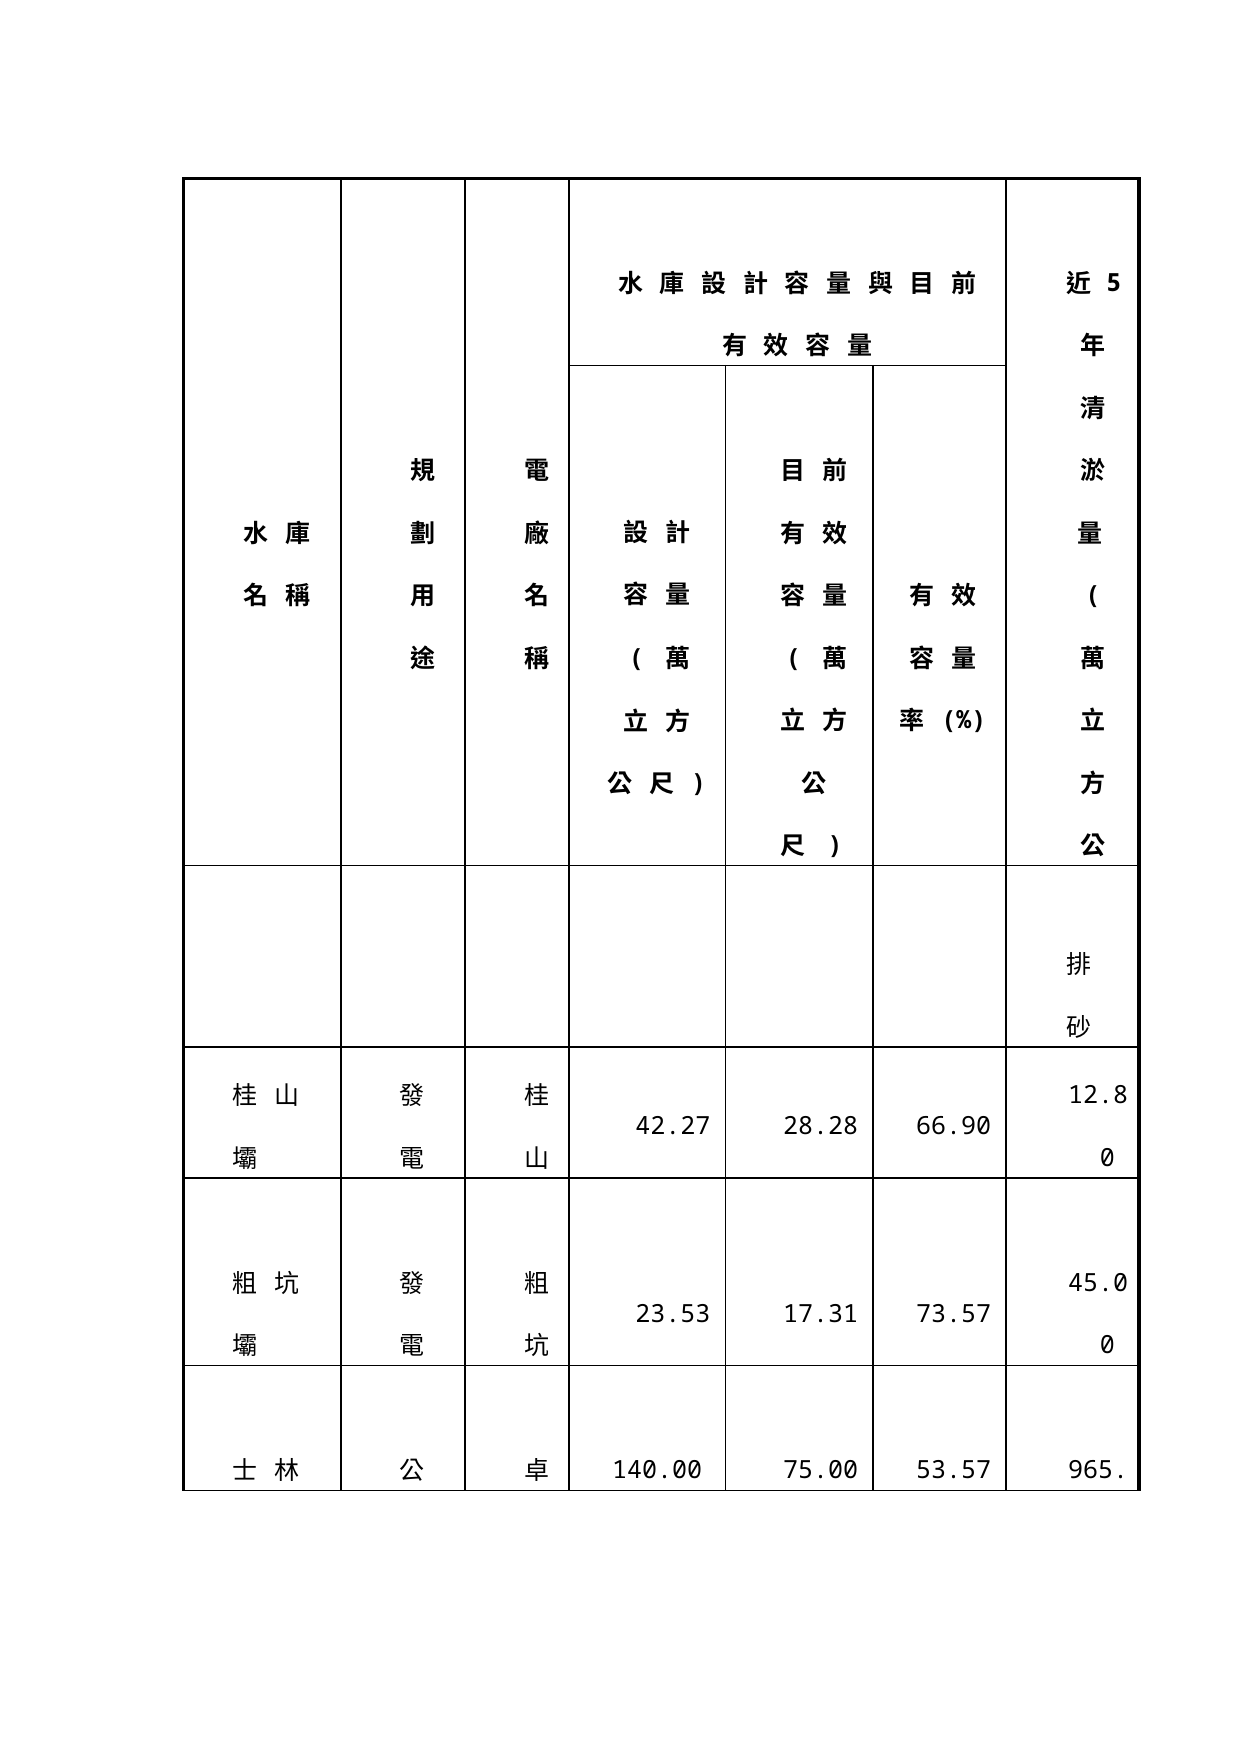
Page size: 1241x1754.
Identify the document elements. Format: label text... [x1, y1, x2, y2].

table_cell [570, 866, 725, 1046]
table_header 規劃用途 [342, 180, 464, 865]
table_cell 42.27 [570, 1048, 725, 1177]
table_cell 目前有效容量(萬立方公尺) [726, 366, 872, 865]
table_cell 排砂 [1007, 866, 1137, 1046]
table_cell [726, 866, 872, 1046]
table_cell 73.57 [874, 1179, 1005, 1365]
table_cell [342, 866, 464, 1046]
table_cell 17.31 [726, 1179, 872, 1365]
table_cell 66.90 [874, 1048, 1005, 1177]
table_header 近5年清淤量(萬立方公尺) [1007, 180, 1137, 865]
table_cell 設計容量 (萬立方公尺) [570, 366, 725, 865]
table_cell 士林 [185, 1366, 340, 1490]
table_cell 卓 [466, 1366, 568, 1490]
table_header 水庫設計容量與目前有效容量 [570, 180, 1005, 365]
table_cell 桂山壩 [185, 1048, 340, 1177]
table_header 電廠 名稱 [466, 180, 568, 865]
table_cell 965. [1007, 1366, 1137, 1490]
table_cell 發電 [342, 1048, 464, 1177]
table_header 水庫名稱 [185, 180, 340, 865]
table_cell 有效容量率(%) [874, 366, 1005, 865]
table_cell [874, 866, 1005, 1046]
table_cell 45.00 [1007, 1179, 1137, 1365]
table_cell 12.80 [1007, 1048, 1137, 1177]
table_cell 粗坑 [466, 1179, 568, 1365]
table_cell 發電 [342, 1179, 464, 1365]
table_cell 桂山 [466, 1048, 568, 1177]
table_cell 140.00 [570, 1366, 725, 1490]
table_cell 53.57 [874, 1366, 1005, 1490]
table_cell [466, 866, 568, 1046]
table_cell 粗坑壩 [185, 1179, 340, 1365]
table_cell 28.28 [726, 1048, 872, 1177]
table_cell 75.00 [726, 1366, 872, 1490]
table_cell [185, 866, 340, 1046]
table_cell 公 [342, 1366, 464, 1490]
table_cell 23.53 [570, 1179, 725, 1365]
